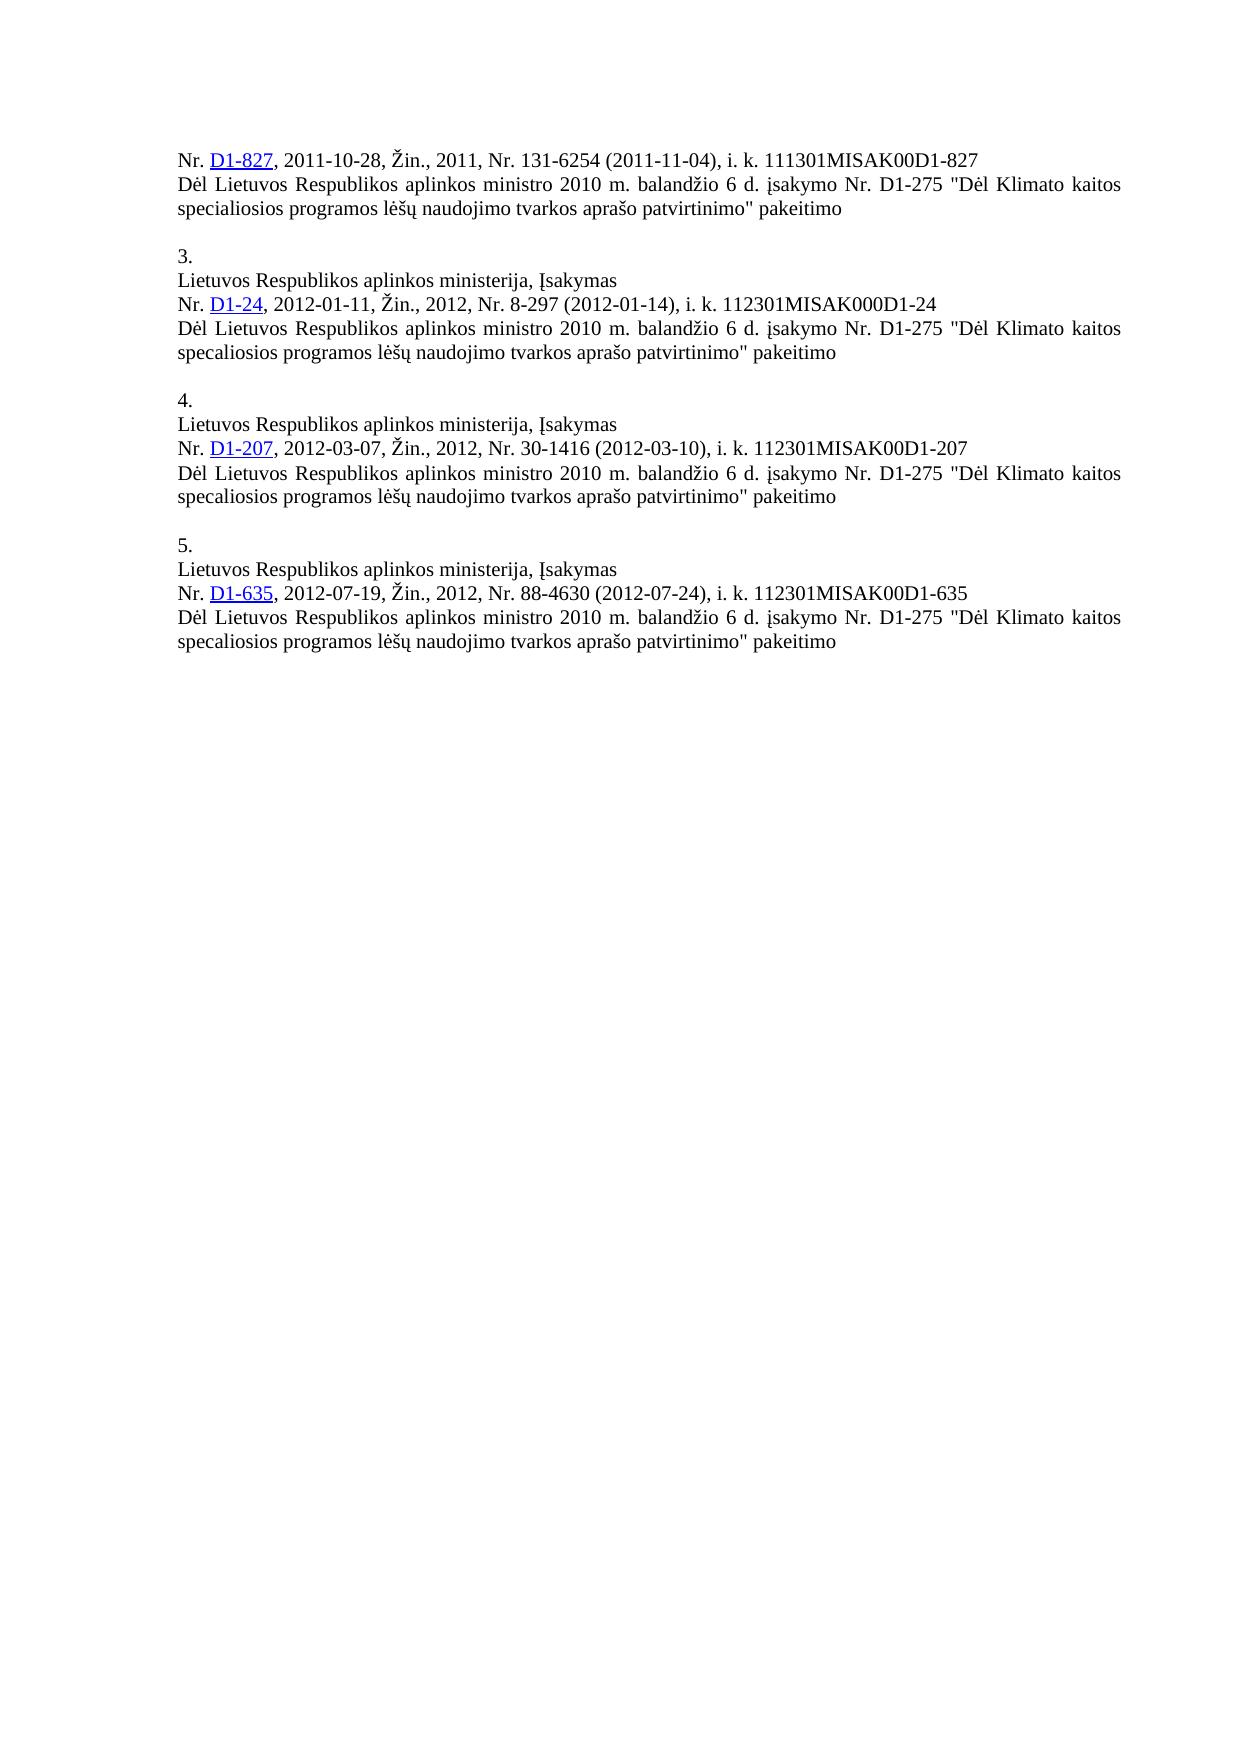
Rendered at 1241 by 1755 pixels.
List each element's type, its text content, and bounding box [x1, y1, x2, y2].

text Dėl Lietuvos Respublikos aplinkos ministro 2010 m. balandžio 6 d. įsakymo Nr. D1-275 "Dėl Klimato kaitos specialiosios programos lėšų naudojimo tvarkos aprašo patvirtinimo" pakeitimo [177, 172, 1122, 220]
text Dėl Lietuvos Respublikos aplinkos ministro 2010 m. balandžio 6 d. įsakymo Nr. D1-275 "Dėl Klimato kaitos specaliosios programos lėšų naudojimo tvarkos aprašo patvirtinimo" pakeitimo [177, 460, 1122, 508]
text 3. [177, 244, 1122, 268]
text Lietuvos Respublikos aplinkos ministerija, Įsakymas [177, 268, 1122, 292]
text Nr. D1-635, 2012-07-19, Žin., 2012, Nr. 88-4630 (2012-07-24), i. k. 112301MISAK00D1-635 [177, 581, 1122, 605]
text 5. [177, 533, 1122, 557]
text Nr. D1-827, 2011-10-28, Žin., 2011, Nr. 131-6254 (2011-11-04), i. k. 111301MISAK00D1-827 [177, 148, 1122, 172]
text Lietuvos Respublikos aplinkos ministerija, Įsakymas [177, 557, 1122, 581]
text Dėl Lietuvos Respublikos aplinkos ministro 2010 m. balandžio 6 d. įsakymo Nr. D1-275 "Dėl Klimato kaitos specaliosios programos lėšų naudojimo tvarkos aprašo patvirtinimo" pakeitimo [177, 605, 1122, 653]
text Dėl Lietuvos Respublikos aplinkos ministro 2010 m. balandžio 6 d. įsakymo Nr. D1-275 "Dėl Klimato kaitos specaliosios programos lėšų naudojimo tvarkos aprašo patvirtinimo" pakeitimo [177, 316, 1122, 364]
text Lietuvos Respublikos aplinkos ministerija, Įsakymas [177, 412, 1122, 436]
text Nr. D1-24, 2012-01-11, Žin., 2012, Nr. 8-297 (2012-01-14), i. k. 112301MISAK000D1-24 [177, 292, 1122, 316]
text Nr. D1-207, 2012-03-07, Žin., 2012, Nr. 30-1416 (2012-03-10), i. k. 112301MISAK00D1-207 [177, 436, 1122, 460]
text 4. [177, 388, 1122, 412]
